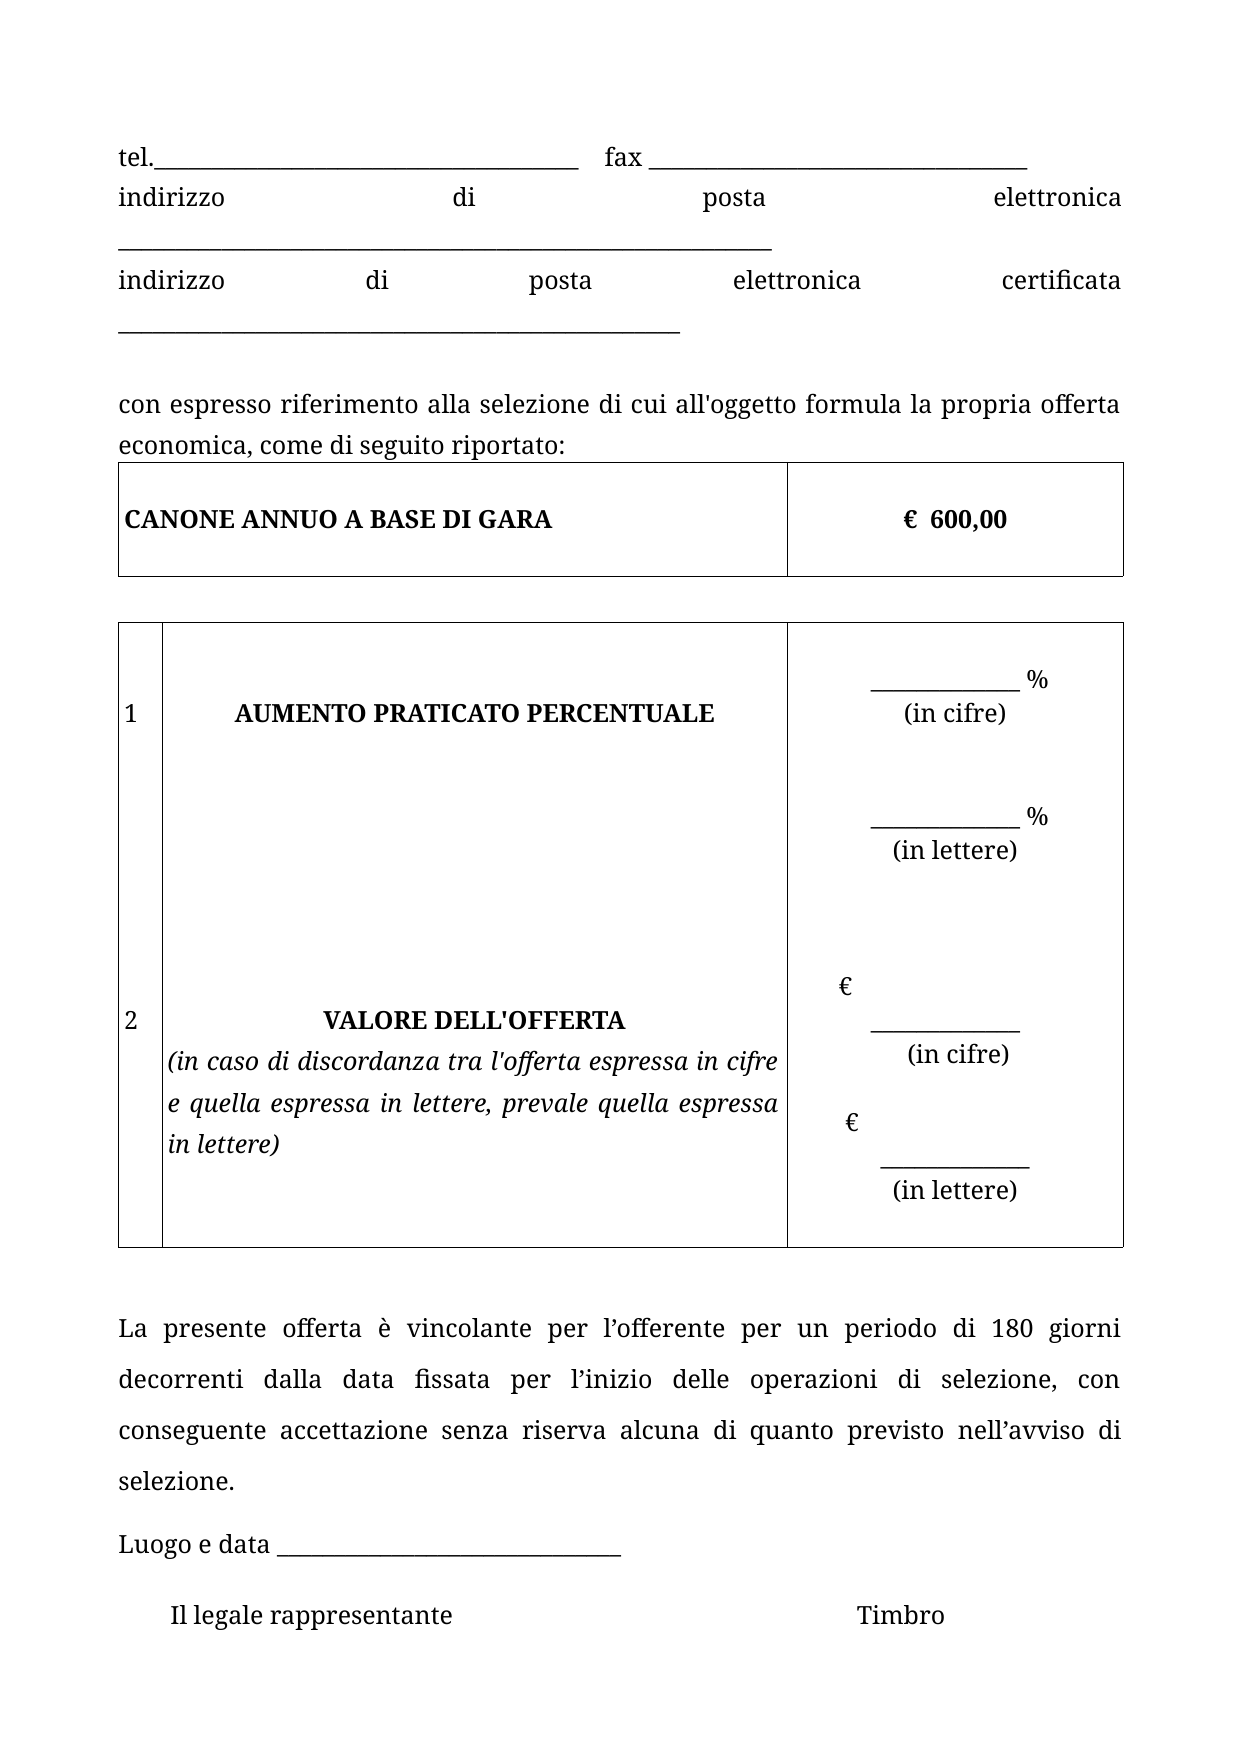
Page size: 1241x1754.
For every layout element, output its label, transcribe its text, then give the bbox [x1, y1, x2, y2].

text tel._____________________________________ fax _________________________________ [118, 145, 1122, 172]
text indirizzo di posta elettronica certificata _________________________________________________ [118, 255, 1122, 338]
table_header CANONE ANNUO A BASE DI GARA [119, 463, 787, 576]
text Luogo e data ______________________________ [118, 1527, 1122, 1561]
text Il legale rappresentante Timbro [118, 1591, 1122, 1632]
table_header AUMENTO PRATICATO PERCENTUALE VALORE DELL'OFFERTA (in caso di discordanza tra l'offerta espressa in cifre e quella espressa in lettere, prevale quella espressa in lettere) [163, 623, 787, 1247]
table_header 1 2 [119, 623, 162, 1247]
text La presente offerta è vincolante per l’offerente per un periodo di 180 giorni decorrenti dalla data fissata per l’inizio delle operazioni di selezione, con conseguente accettazione senza riserva alcuna di quanto previsto nell’avviso di selezione. [118, 1311, 1122, 1498]
text con espresso riferimento alla selezione di cui all'oggetto formula la propria offerta economica, come di seguito riportato: [118, 379, 1122, 462]
table_header _____________ % (in cifre) _____________ % (in lettere) € _____________ (in cifre) € _____________ (in lettere) [788, 623, 1123, 1247]
table_header € 600,00 [788, 463, 1123, 576]
text indirizzo di posta elettronica _________________________________________________________ [118, 172, 1122, 255]
